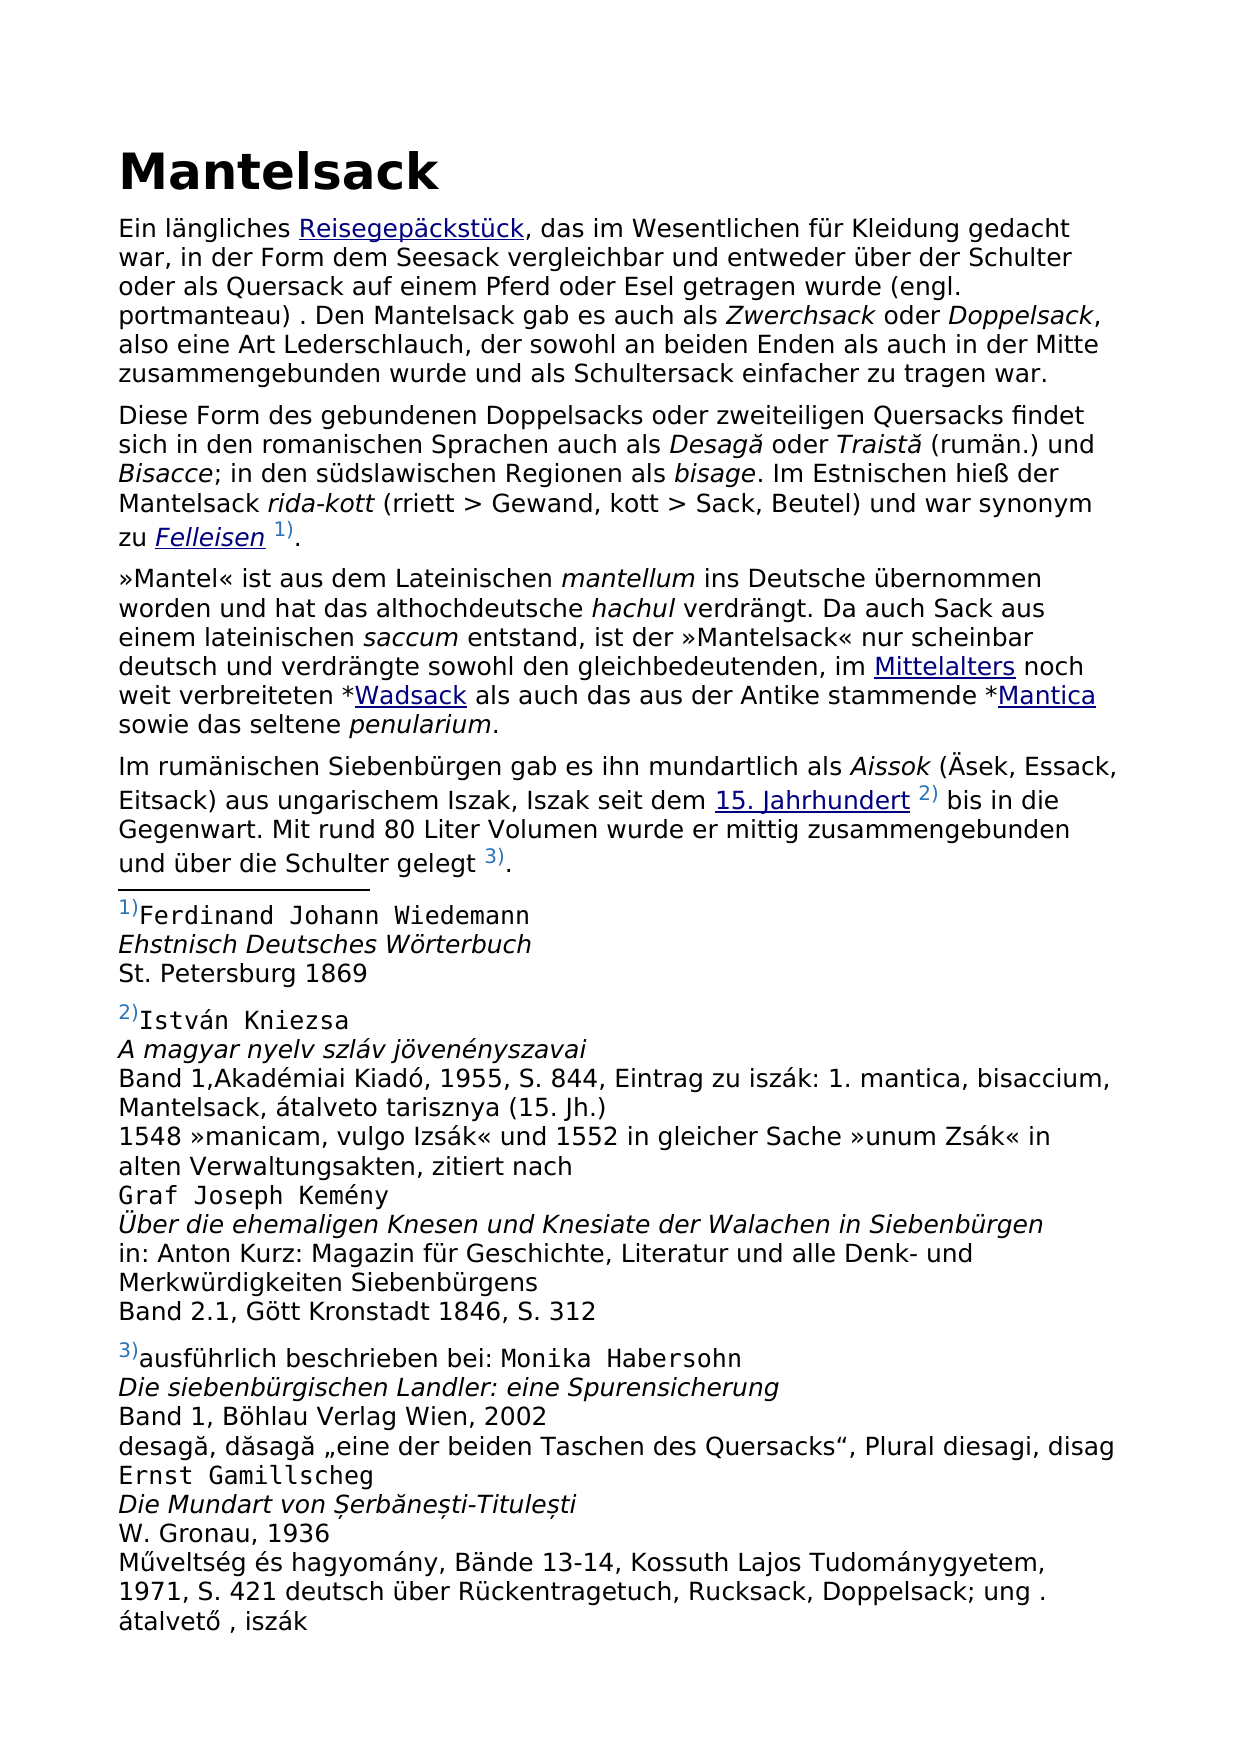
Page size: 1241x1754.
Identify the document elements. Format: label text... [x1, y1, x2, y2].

text Ferdinand Johann Wiedemann Ehstnisch Deutsches Wörterbuch St. Petersburg 1869 [118, 896, 1122, 988]
text Im rumänischen Siebenbürgen gab es ihn mundartlich als Aissok (Äsek, Essack, Eitsack) aus ungarischem Iszak, Iszak seit dem 15. Jahrhundert bis in die Gegenwart. Mit rund 80 Liter Volumen wurde er mittig zusammengebunden und über die Schulter gelegt . [118, 752, 1122, 878]
subtitle Mantelsack [118, 143, 1122, 201]
text »Mantel« ist aus dem Lateinischen mantellum ins Deutsche übernommen worden und hat das althochdeutsche hachul verdrängt. Da auch Sack aus einem lateinischen saccum entstand, ist der »Mantelsack« nur scheinbar deutsch und verdrängte sowohl den gleichbedeutenden, im Mittelalters noch weit verbreiteten *Wadsack als auch das aus der Antike stammende *Mantica sowie das seltene penularium. [118, 564, 1122, 739]
text István Kniezsa A magyar nyelv szláv jövenényszavai Band 1,Akadémiai Kiadó, 1955, S. 844, Eintrag zu iszák: 1. mantica, bisaccium, Mantelsack, átalveto tarisznya (15. Jh.) 1548 »manicam, vulgo Izsák« und 1552 in gleicher Sache »unum Zsák« in alten Verwaltungsakten, zitiert nach Graf Joseph Kemény Über die ehemaligen Knesen und Knesiate der Walachen in Siebenbürgen in: Anton Kurz: Magazin für Geschichte, Literatur und alle Denk- und Merkwürdigkeiten Siebenbürgens Band 2.1, Gött Kronstadt 1846, S. 312 [118, 1001, 1122, 1327]
text Diese Form des gebundenen Doppelsacks oder zweiteiligen Quersacks findet sich in den romanischen Sprachen auch als Desagă oder Traistă (rumän.) und Bisacce; in den südslawischen Regionen als bisage. Im Estnischen hieß der Mantelsack rida-kott (rriett > Gewand, kott > Sack, Beutel) und war synonym zu Felleisen . [118, 401, 1122, 552]
text ausführlich beschrieben bei: Monika Habersohn Die siebenbürgischen Landler: eine Spurensicherung Band 1, Böhlau Verlag Wien, 2002 desagă, dăsagă „eine der beiden Taschen des Quersacks“, Plural diesagi, disag Ernst Gamillscheg Die Mundart von Șerbănești-Titulești W. Gronau, 1936 Műveltség és hagyomány, Bände 13-14, Kossuth Lajos Tudománygyetem, 1971, S. 421 deutsch über Rückentragetuch, Rucksack, Doppelsack; ung . átalvető , iszák [118, 1339, 1122, 1636]
text Ein längliches Reisegepäckstück, das im Wesentlichen für Kleidung gedacht war, in der Form dem Seesack vergleichbar und entweder über der Schulter oder als Quersack auf einem Pferd oder Esel getragen wurde (engl. portmanteau) . Den Mantelsack gab es auch als Zwerchsack oder Doppelsack, also eine Art Lederschlauch, der sowohl an beiden Enden als auch in der Mitte zusammengebunden wurde und als Schultersack einfacher zu tragen war. [118, 214, 1122, 389]
